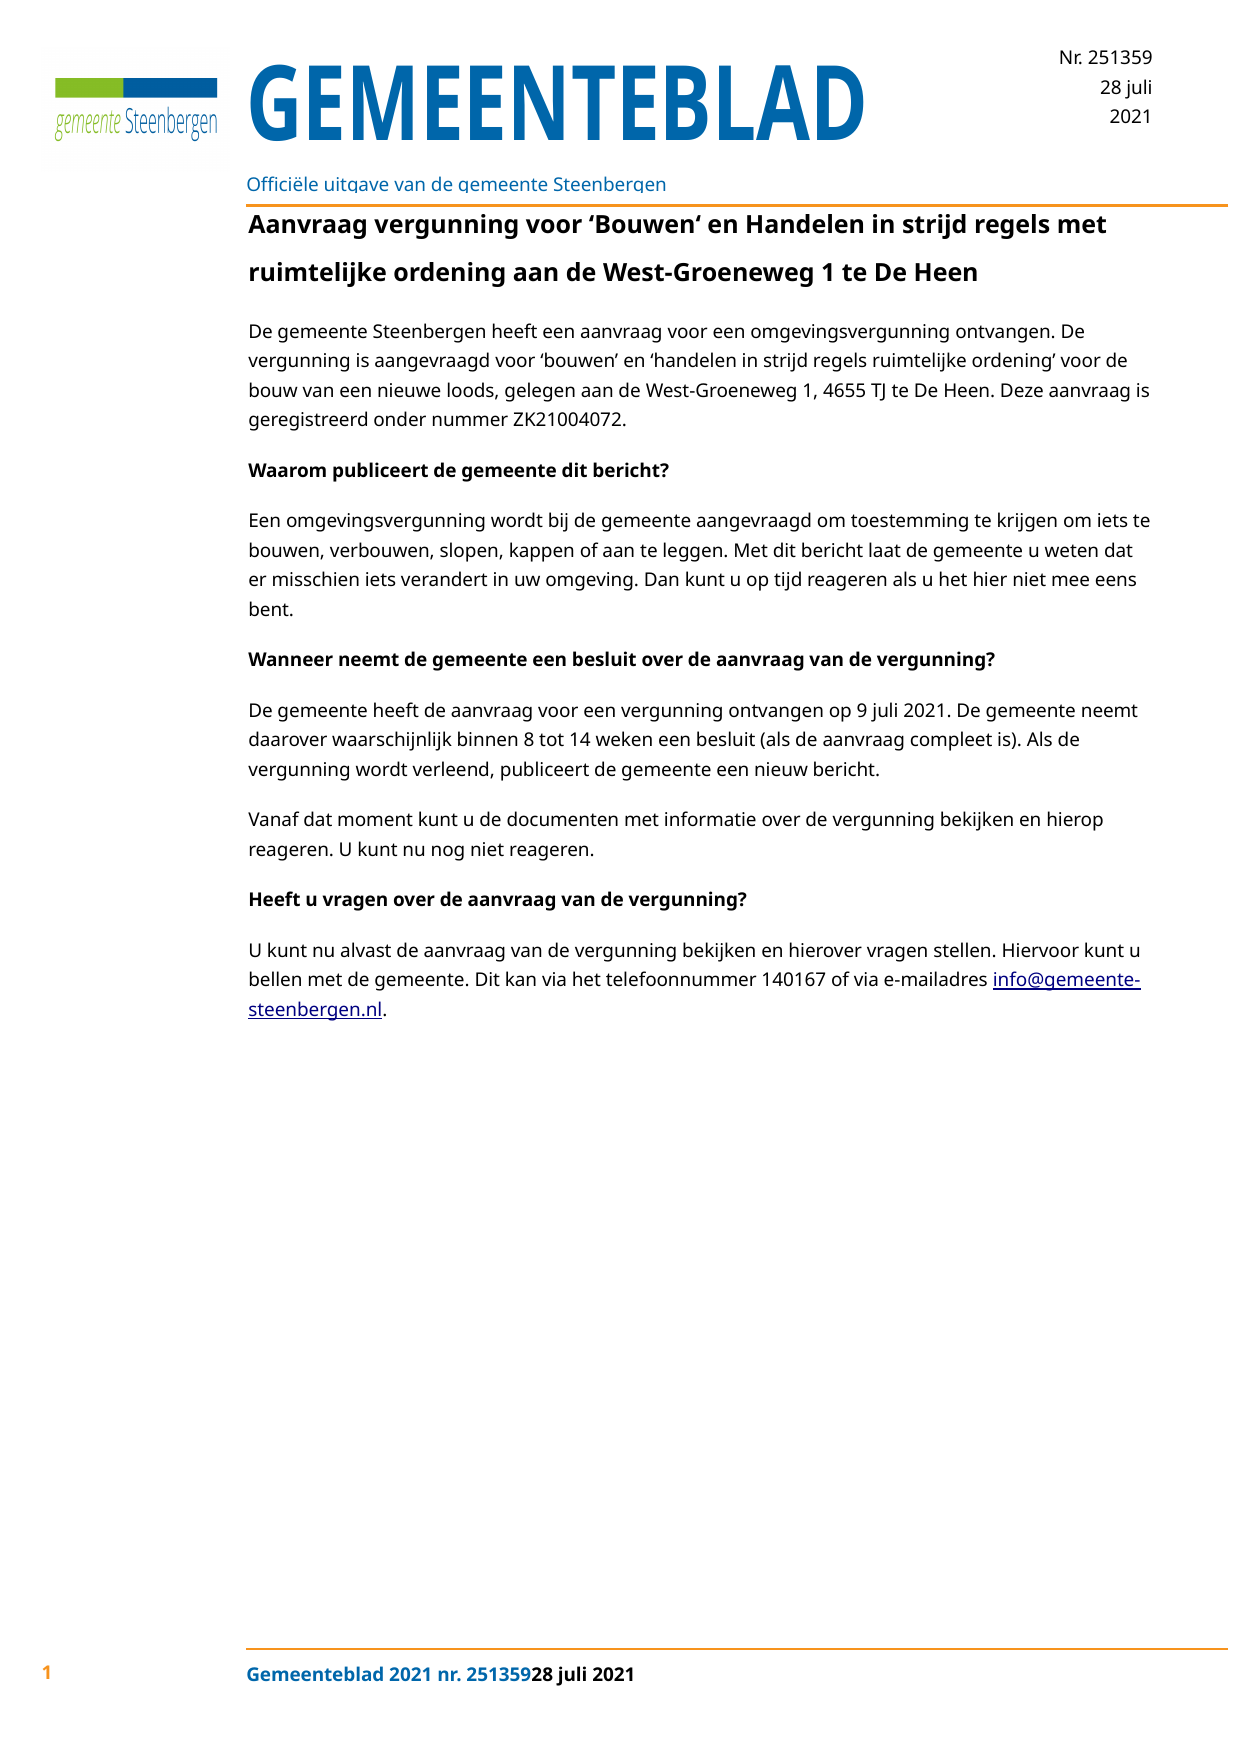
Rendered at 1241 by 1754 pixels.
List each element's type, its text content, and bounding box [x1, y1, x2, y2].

text Wanneer neemt de gemeente een besluit over de aanvraag van de vergunning? [248, 647, 1152, 672]
text De gemeente Steenbergen heeft een aanvraag voor een omgevingsvergunning ontvangen. De vergunning is aangevraagd voor ‘bouwen’ en ‘handelen in strijd regels ruimtelijke ordening’ voor de bouw van een nieuwe loods, gelegen aan de West-Groeneweg 1, 4655 TJ te De Heen. Deze aanvraag is geregistreerd onder nummer ZK21004072. [248, 318, 1152, 432]
text Vanaf dat moment kunt u de documenten met informatie over de vergunning bekijken en hierop reageren. U kunt nu nog niet reageren. [248, 807, 1152, 862]
text Aanvraag vergunning voor ‘Bouwen‘ en Handelen in strijd regels met ruimtelijke ordening aan de West-Groeneweg 1 te De Heen [248, 207, 1152, 288]
text U kunt nu alvast de aanvraag van de vergunning bekijken en hierover vragen stellen. Hiervoor kunt u bellen met de gemeente. Dit kan via het telefoonnummer 140167 of via e-mailadres info@gemeente-steenbergen.nl. [248, 937, 1152, 1022]
text Heeft u vragen over de aanvraag van de vergunning? [248, 887, 1152, 912]
text De gemeente heeft de aanvraag voor een vergunning ontvangen op 9 juli 2021. De gemeente neemt daarover waarschijnlijk binnen 8 tot 14 weken een besluit (als de aanvraag compleet is). Als de vergunning wordt verleend, publiceert de gemeente een nieuw bericht. [248, 697, 1152, 782]
text Een omgevingsvergunning wordt bij de gemeente aangevraagd om toestemming te krijgen om iets te bouwen, verbouwen, slopen, kappen of aan te leggen. Met dit bericht laat de gemeente u weten dat er misschien iets verandert in uw omgeving. Dan kunt u op tijd reageren als u het hier niet mee eens bent. [248, 507, 1152, 622]
picture [41, 47, 231, 172]
text Waarom publiceert de gemeente dit bericht? [248, 457, 1152, 483]
